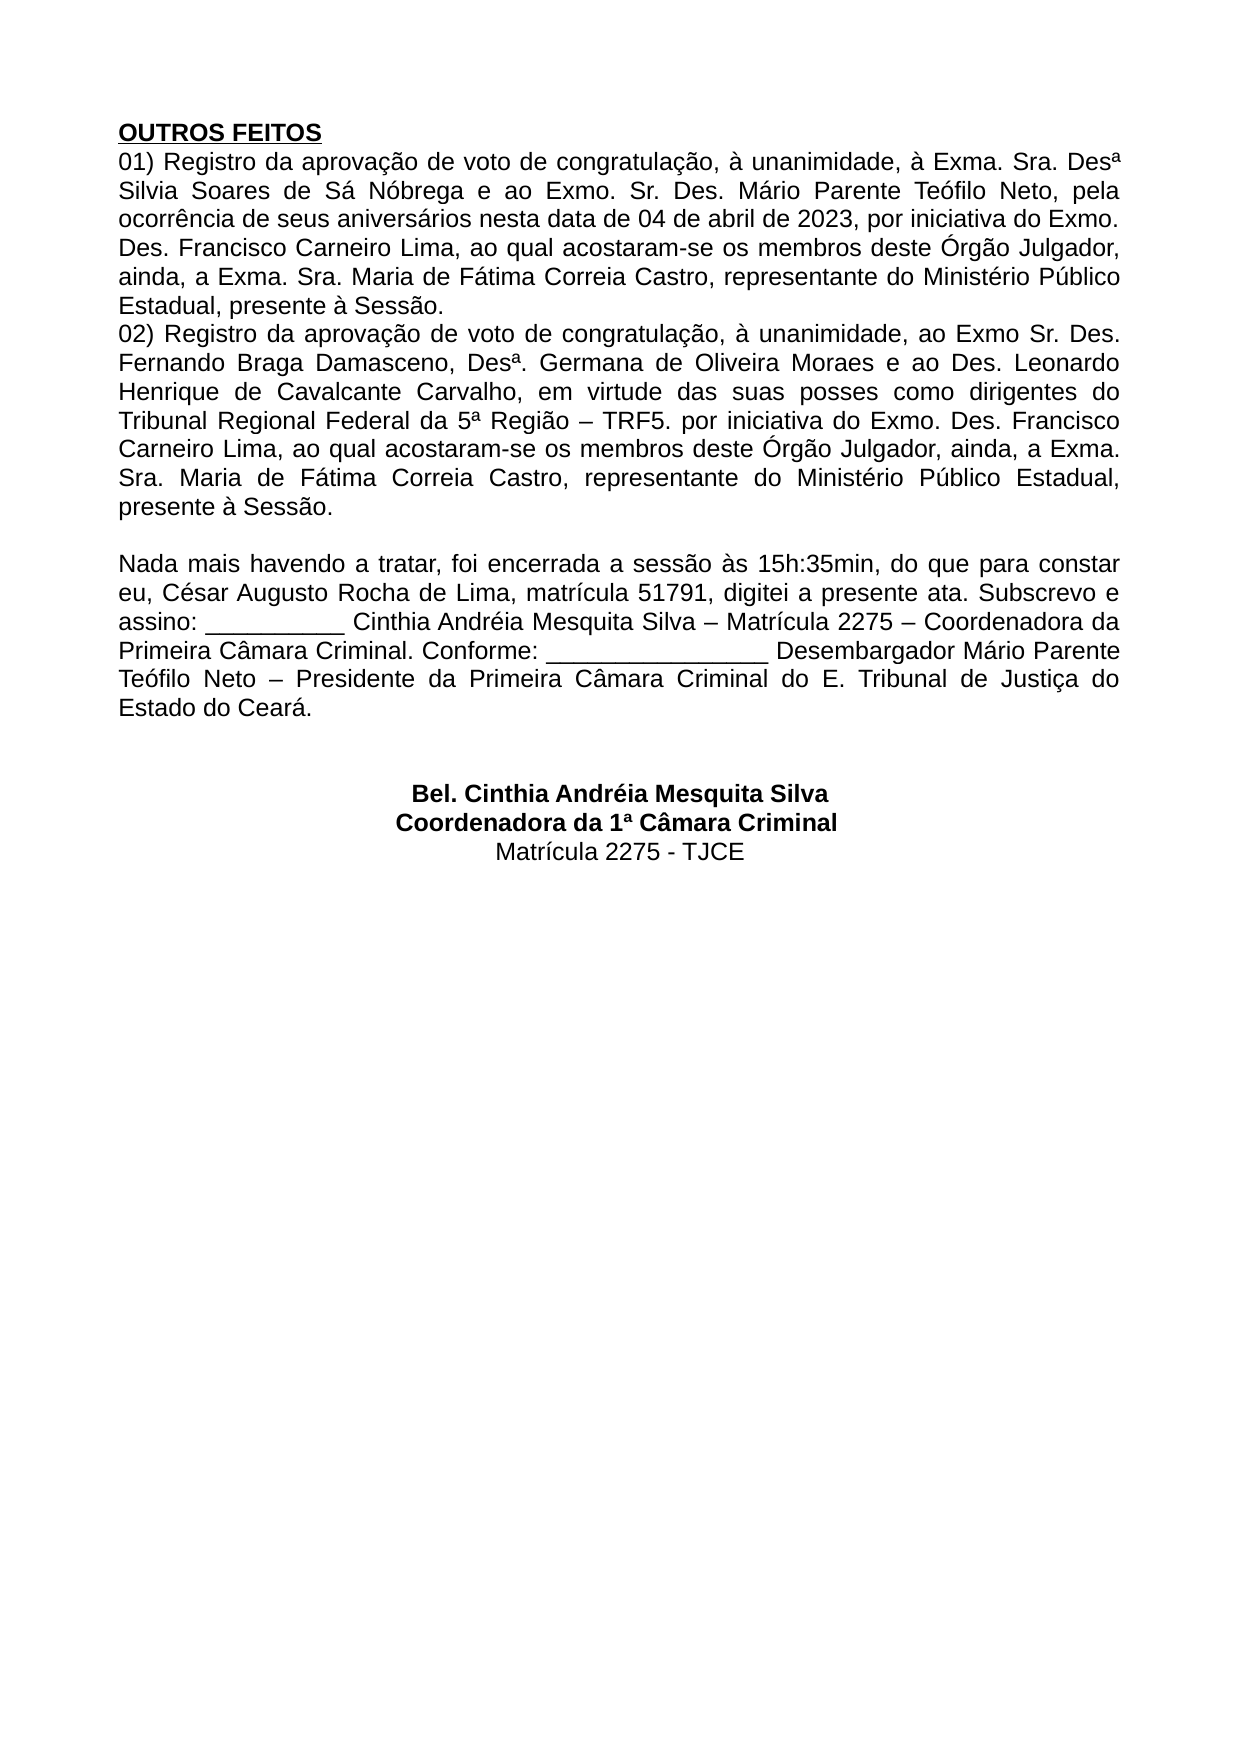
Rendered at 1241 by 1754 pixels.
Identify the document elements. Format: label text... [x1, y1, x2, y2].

text Matrícula 2275 - TJCE [118, 837, 1122, 866]
text Bel. Cinthia Andréia Mesquita Silva [118, 779, 1122, 808]
text 02) Registro da aprovação de voto de congratulação, à unanimidade, ao Exmo Sr. Des. Fernando Braga Damasceno, Desª. Germana de Oliveira Moraes e ao Des. Leonardo Henrique de Cavalcante Carvalho, em virtude das suas posses como dirigentes do Tribunal Regional Federal da 5ª Região – TRF5. por iniciativa do Exmo. Des. Francisco Carneiro Lima, ao qual acostaram-se os membros deste Órgão Julgador, ainda, a Exma. Sra. Maria de Fátima Correia Castro, representante do Ministério Público Estadual, presente à Sessão. [118, 319, 1122, 521]
text OUTROS FEITOS [118, 118, 1122, 147]
text 01) Registro da aprovação de voto de congratulação, à unanimidade, à Exma. Sra. Desª Silvia Soares de Sá Nóbrega e ao Exmo. Sr. Des. Mário Parente Teófilo Neto, pela ocorrência de seus aniversários nesta data de 04 de abril de 2023, por iniciativa do Exmo. Des. Francisco Carneiro Lima, ao qual acostaram-se os membros deste Órgão Julgador, ainda, a Exma. Sra. Maria de Fátima Correia Castro, representante do Ministério Público Estadual, presente à Sessão. [118, 147, 1122, 319]
text Nada mais havendo a tratar, foi encerrada a sessão às 15h:35min, do que para constar eu, César Augusto Rocha de Lima, matrícula 51791, digitei a presente ata. Subscrevo e assino: __________ Cinthia Andréia Mesquita Silva – Matrícula 2275 – Coordenadora da Primeira Câmara Criminal. Conforme: ________________ Desembargador Mário Parente Teófilo Neto – Presidente da Primeira Câmara Criminal do E. Tribunal de Justiça do Estado do Ceará. [118, 549, 1122, 722]
text Coordenadora da 1ª Câmara Criminal [118, 808, 1122, 837]
